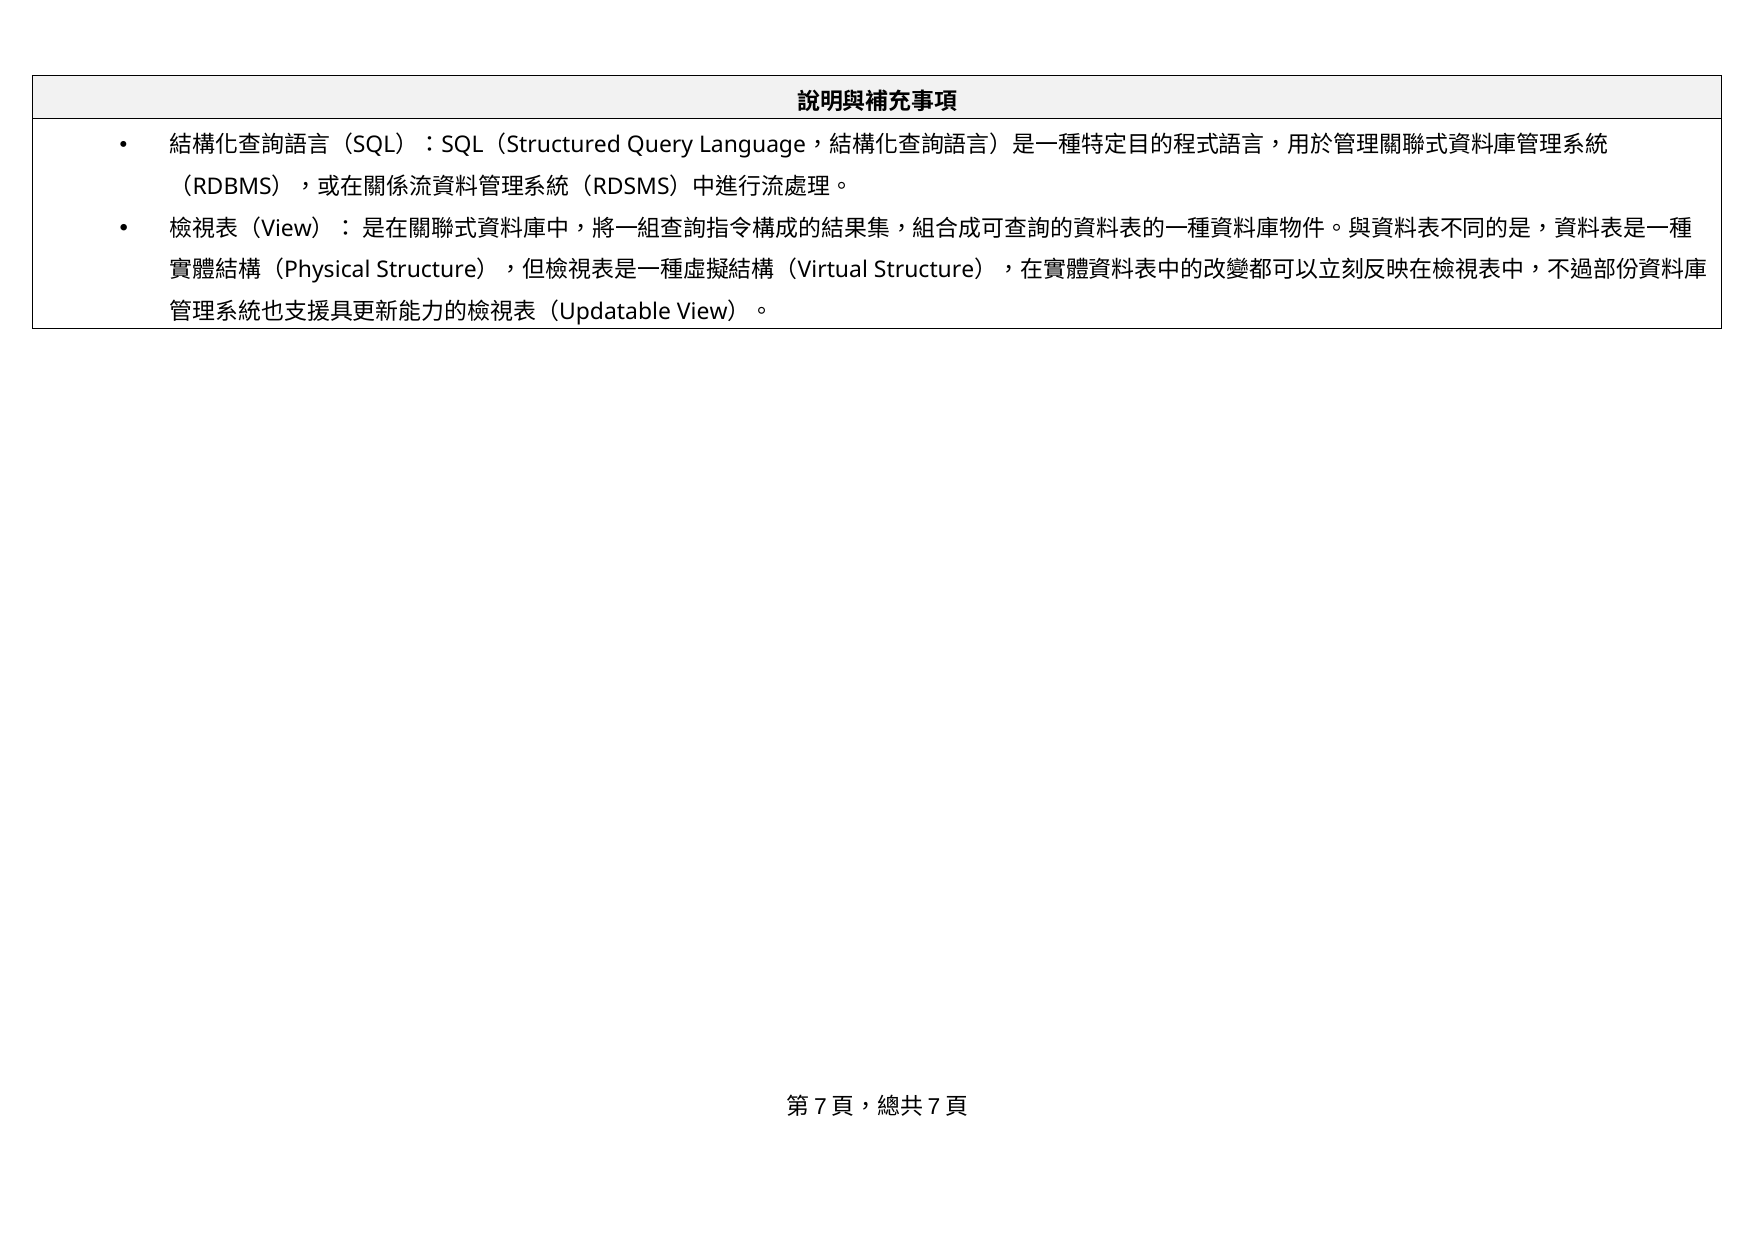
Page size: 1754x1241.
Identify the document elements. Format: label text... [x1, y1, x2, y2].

table_header 說明與補充事項 [33, 76, 1721, 118]
table_cell 建議擔任此職類/職業之學歷/經歷/或能力條件： 大專以上，資訊相關科系畢業或具備3年以上資訊相關工作經驗。 其他補充說明： 資料庫正規化：又稱正規化、標準化，是資料庫設計的一系列原理和技術，以減少資料庫中資料冗餘，增進資料的一致性。 結構化查詢語言（SQL）：SQL（Structured Query Language，結構化查詢語言）是一種特定目的程式語言，用於管理關聯式資料庫管理系統（RDBMS），或在關係流資料管理系統（RDSMS）中進行流處理。 檢視表（View）： 是在關聯式資料庫中，將一組查詢指令構成的結果集，組合成可查詢的資料表的一種資料庫物件。與資料表不同的是，資料表是一種實體結構（Physical Structure），但檢視表是一種虛擬結構（Virtual Structure），在實體資料表中的改變都可以立刻反映在檢視表中，不過部份資料庫管理系統也支援具更新能力的檢視表（Updatable View）。 [33, 119, 1721, 328]
